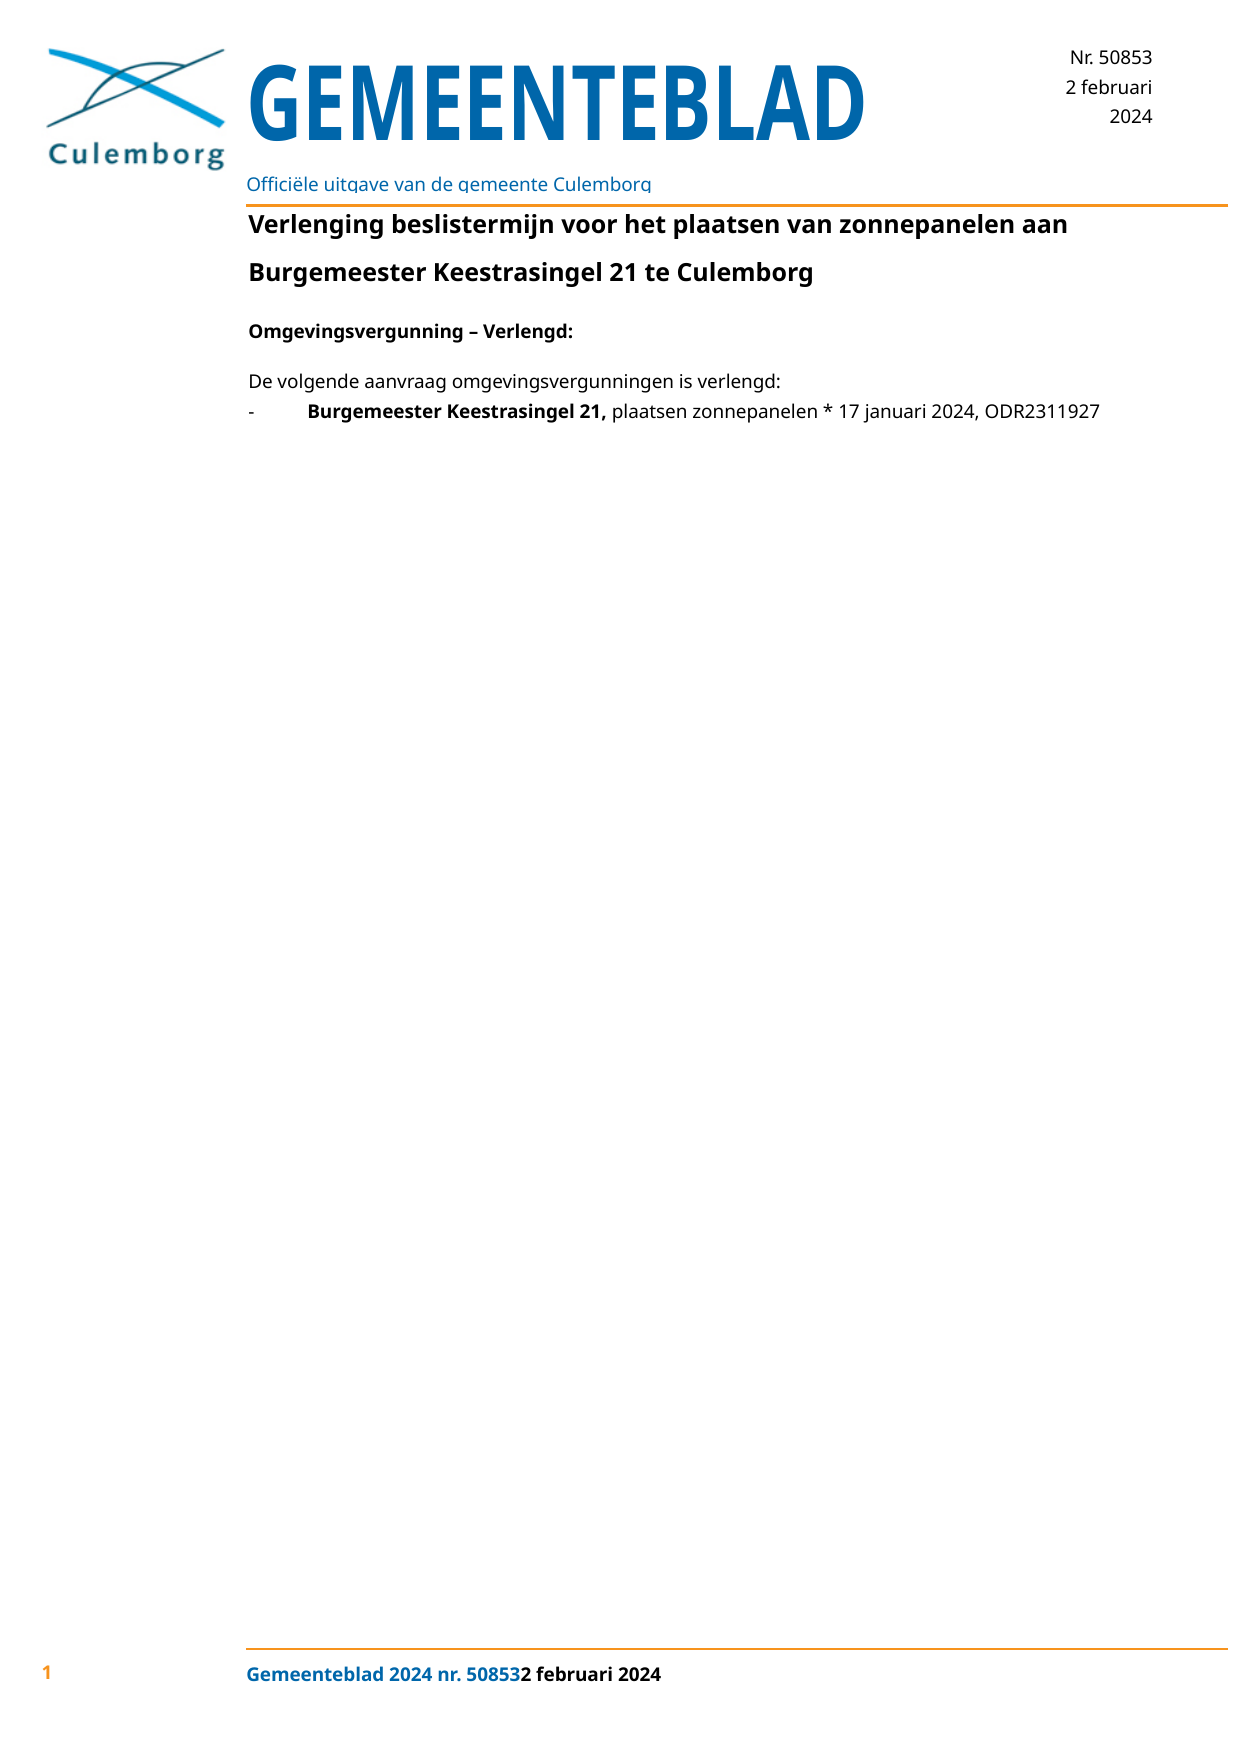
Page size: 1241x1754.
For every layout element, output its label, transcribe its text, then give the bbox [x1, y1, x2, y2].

text Omgevingsvergunning – Verlengd: [248, 318, 1152, 344]
picture [41, 47, 231, 172]
text De volgende aanvraag omgevingsvergunningen is verlengd: [248, 368, 1152, 394]
text Verlenging beslistermijn voor het plaatsen van zonnepanelen aan Burgemeester Keestrasingel 21 te Culemborg [248, 207, 1152, 288]
list Burgemeester Keestrasingel 21, plaatsen zonnepanelen * 17 januari 2024, ODR2311927 [248, 398, 1152, 424]
